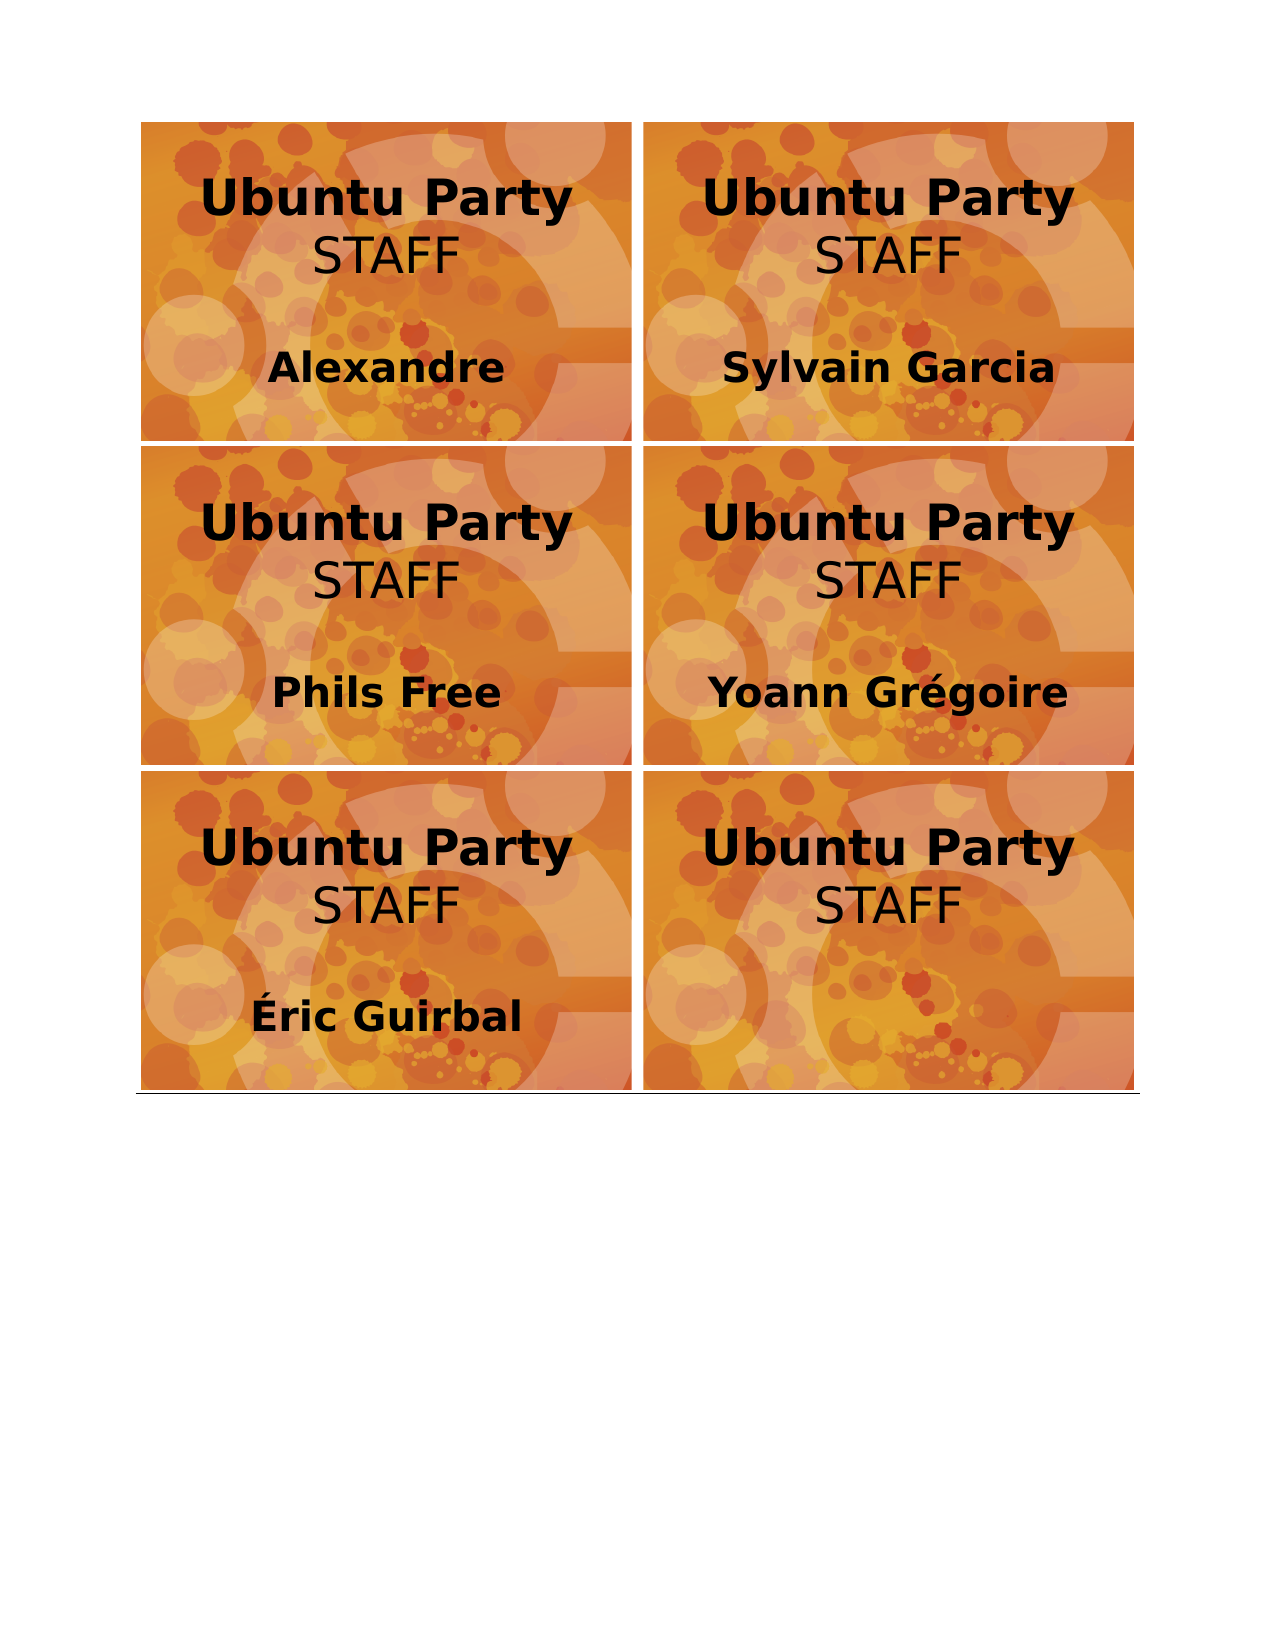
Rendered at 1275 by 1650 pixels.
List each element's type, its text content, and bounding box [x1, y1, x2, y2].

table_cell Ubuntu Party STAFF Sylvain Garcia [638, 118, 1139, 443]
table_cell Ubuntu Party STAFF Yoann Grégoire [638, 443, 1139, 768]
picture [643, 122, 1134, 441]
picture [141, 122, 632, 441]
table_cell Ubuntu Party STAFF Alexandre [136, 118, 637, 443]
table_cell Ubuntu Party STAFF Phils Free [136, 443, 637, 768]
picture [141, 446, 632, 765]
picture [643, 446, 1134, 765]
picture [141, 771, 632, 1090]
table_cell Ubuntu Party STAFF Éric Guirbal [136, 768, 637, 1092]
picture [643, 771, 1134, 1090]
table_cell Ubuntu Party STAFF [638, 768, 1139, 1092]
